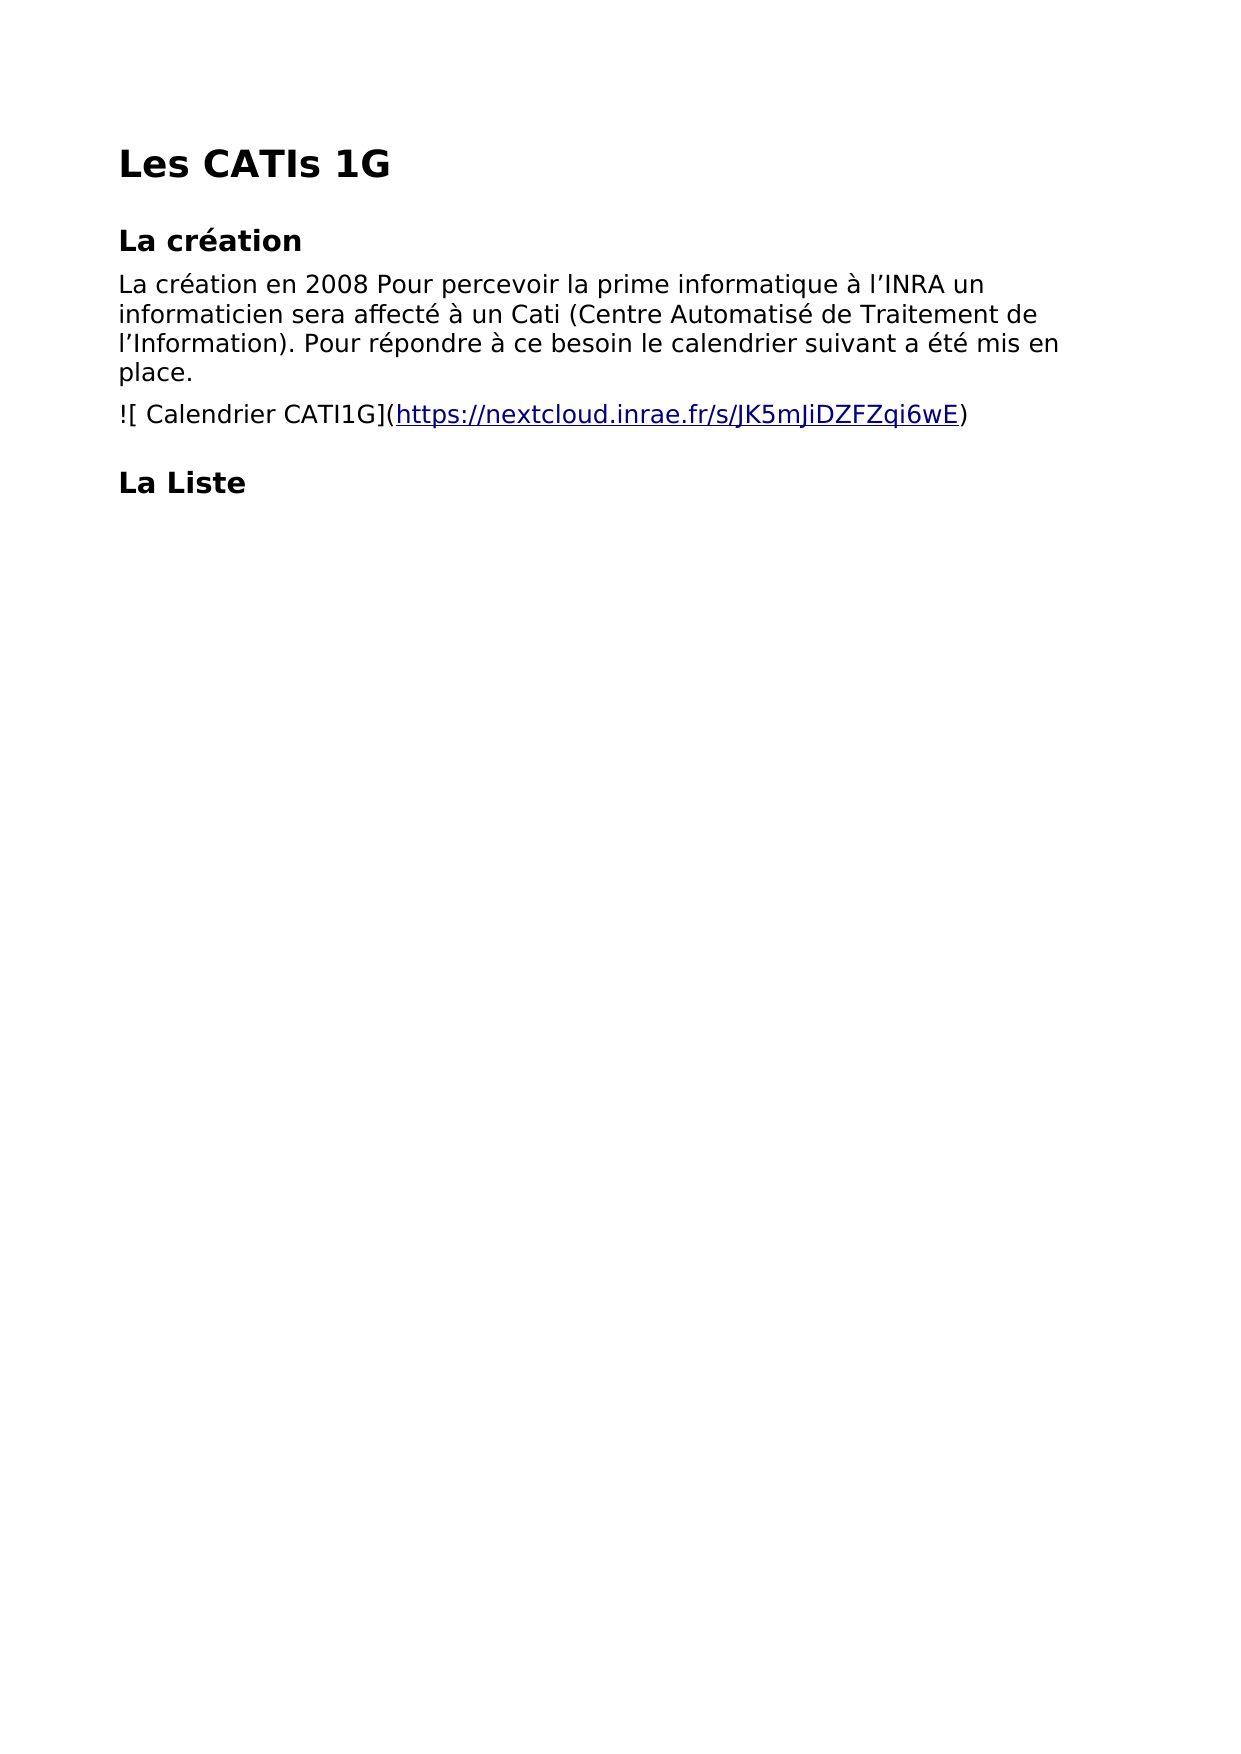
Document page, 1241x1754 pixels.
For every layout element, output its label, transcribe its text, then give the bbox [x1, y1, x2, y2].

subtitle La création [118, 224, 1122, 258]
subtitle Les CATIs 1G [118, 143, 1122, 187]
text La création en 2008 Pour percevoir la prime informatique à l’INRA un informaticien sera affecté à un Cati (Centre Automatisé de Traitement de l’Information). Pour répondre à ce besoin le calendrier suivant a été mis en place. [118, 271, 1122, 387]
text ![ Calendrier CATI1G](https://nextcloud.inrae.fr/s/JK5mJiDZFZqi6wE) [118, 400, 1122, 429]
subtitle La Liste [118, 467, 1122, 501]
